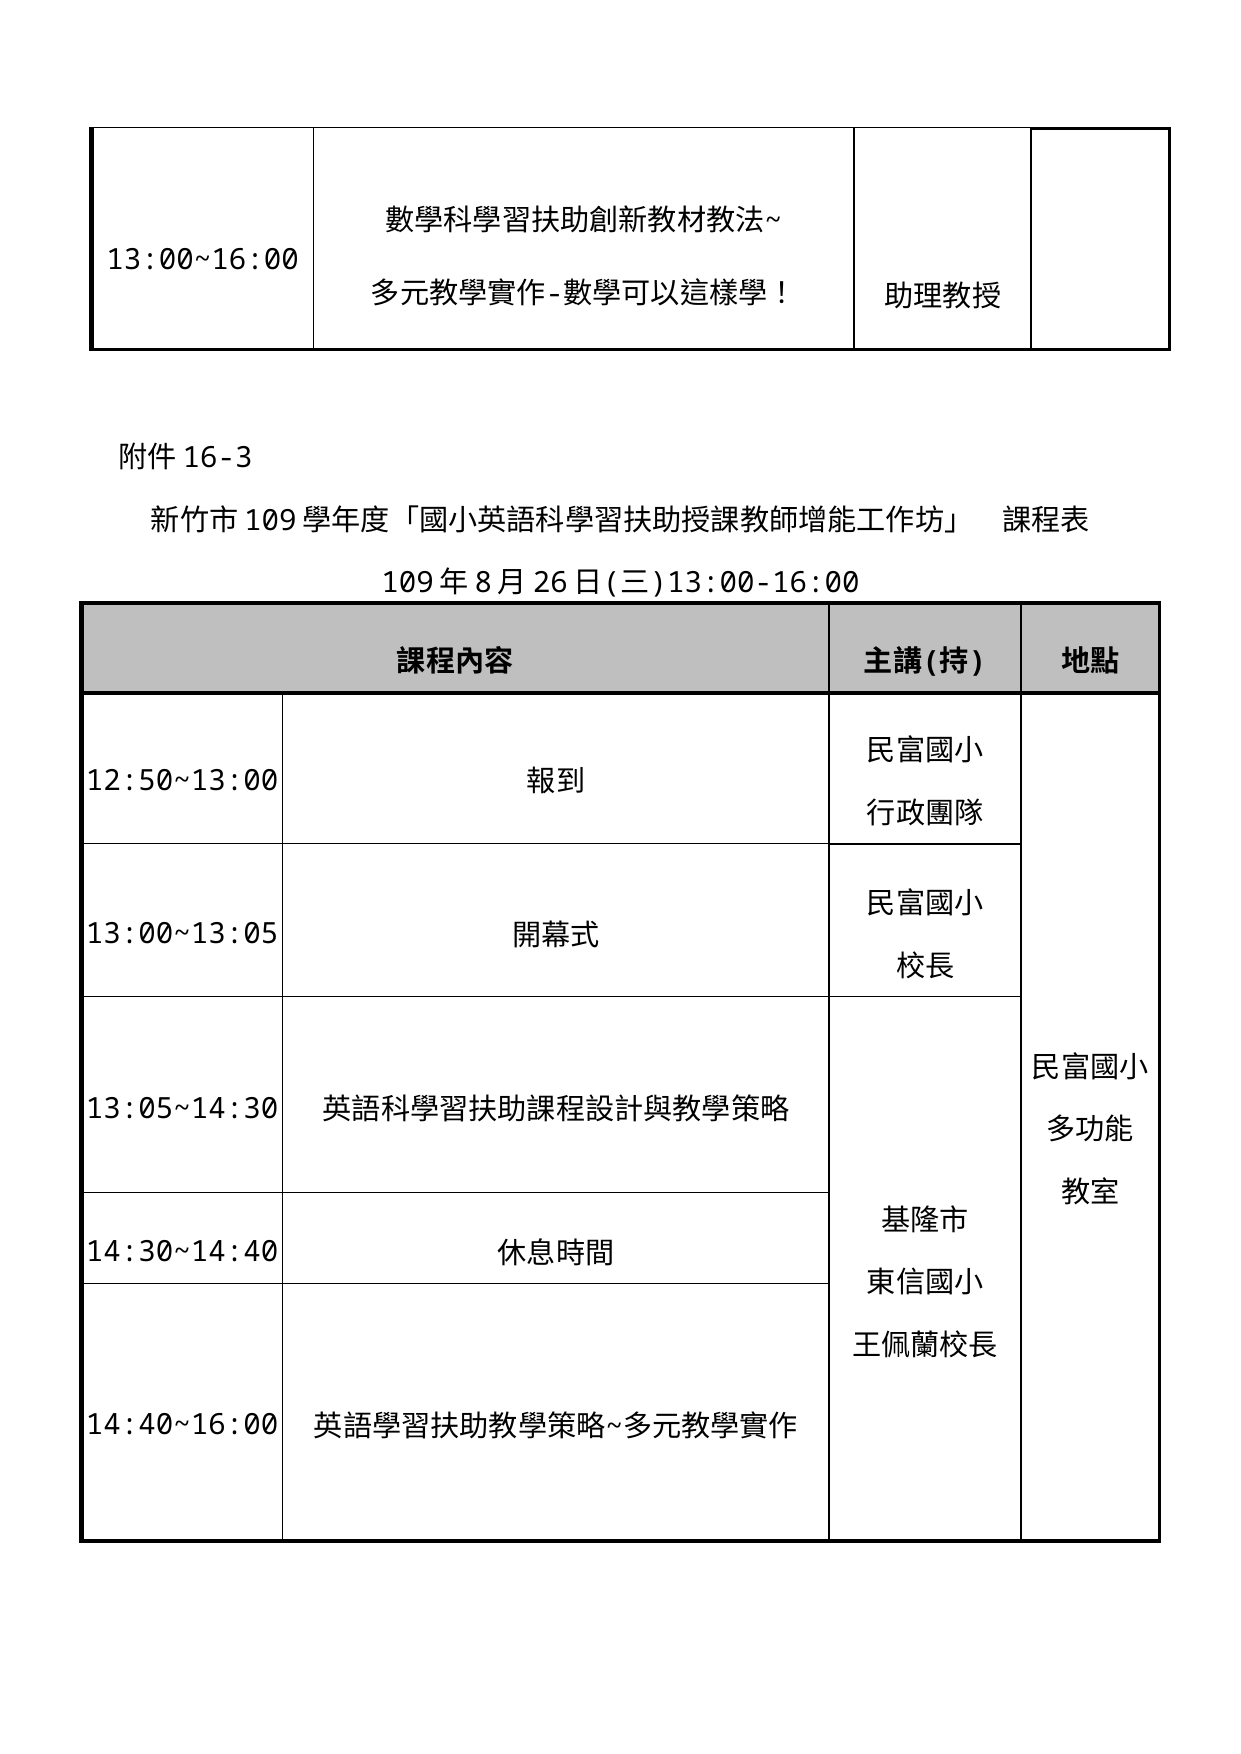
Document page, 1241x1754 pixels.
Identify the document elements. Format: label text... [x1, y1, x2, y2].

table_cell 14:30~14:40 [84, 1193, 282, 1283]
table_cell 助理教授 [855, 128, 1030, 347]
table_cell 休息時間 [283, 1193, 828, 1283]
text 109年8月26日(三)13:00-16:00 [118, 538, 1122, 601]
table_cell 13:05~14:30 [84, 997, 282, 1192]
table_cell 基隆市 東信國小 王佩蘭校長 [830, 997, 1020, 1538]
table_cell 民富國小 校長 [830, 845, 1020, 996]
table_cell 14:40~16:00 [84, 1284, 282, 1538]
table_cell 開幕式 [283, 844, 828, 996]
table_cell 英語學習扶助教學策略~多元教學實作 [283, 1284, 828, 1538]
table_cell 12:50~13:00 [84, 695, 282, 843]
table_cell 民富國小 行政團隊 [830, 695, 1020, 843]
table_header 地點 [1022, 605, 1158, 691]
table_cell 13:00~13:05 [84, 844, 282, 996]
table_cell 報到 [283, 695, 828, 843]
text 新竹市109學年度「國小英語科學習扶助授課教師增能工作坊」 課程表 [118, 476, 1122, 538]
text 附件16-3 [118, 413, 1122, 476]
table_header 主講(持) [830, 605, 1020, 691]
table_cell 英語科學習扶助課程設計與教學策略 [283, 997, 828, 1192]
table_cell [1032, 130, 1168, 347]
table_cell 13:00~16:00 [94, 128, 313, 347]
table_header 課程內容 [84, 605, 828, 691]
table_cell 民富國小 多功能 教室 [1022, 695, 1158, 1538]
table_cell 數學科學習扶助創新教材教法~ 多元教學實作-數學可以這樣學！ [314, 128, 853, 347]
